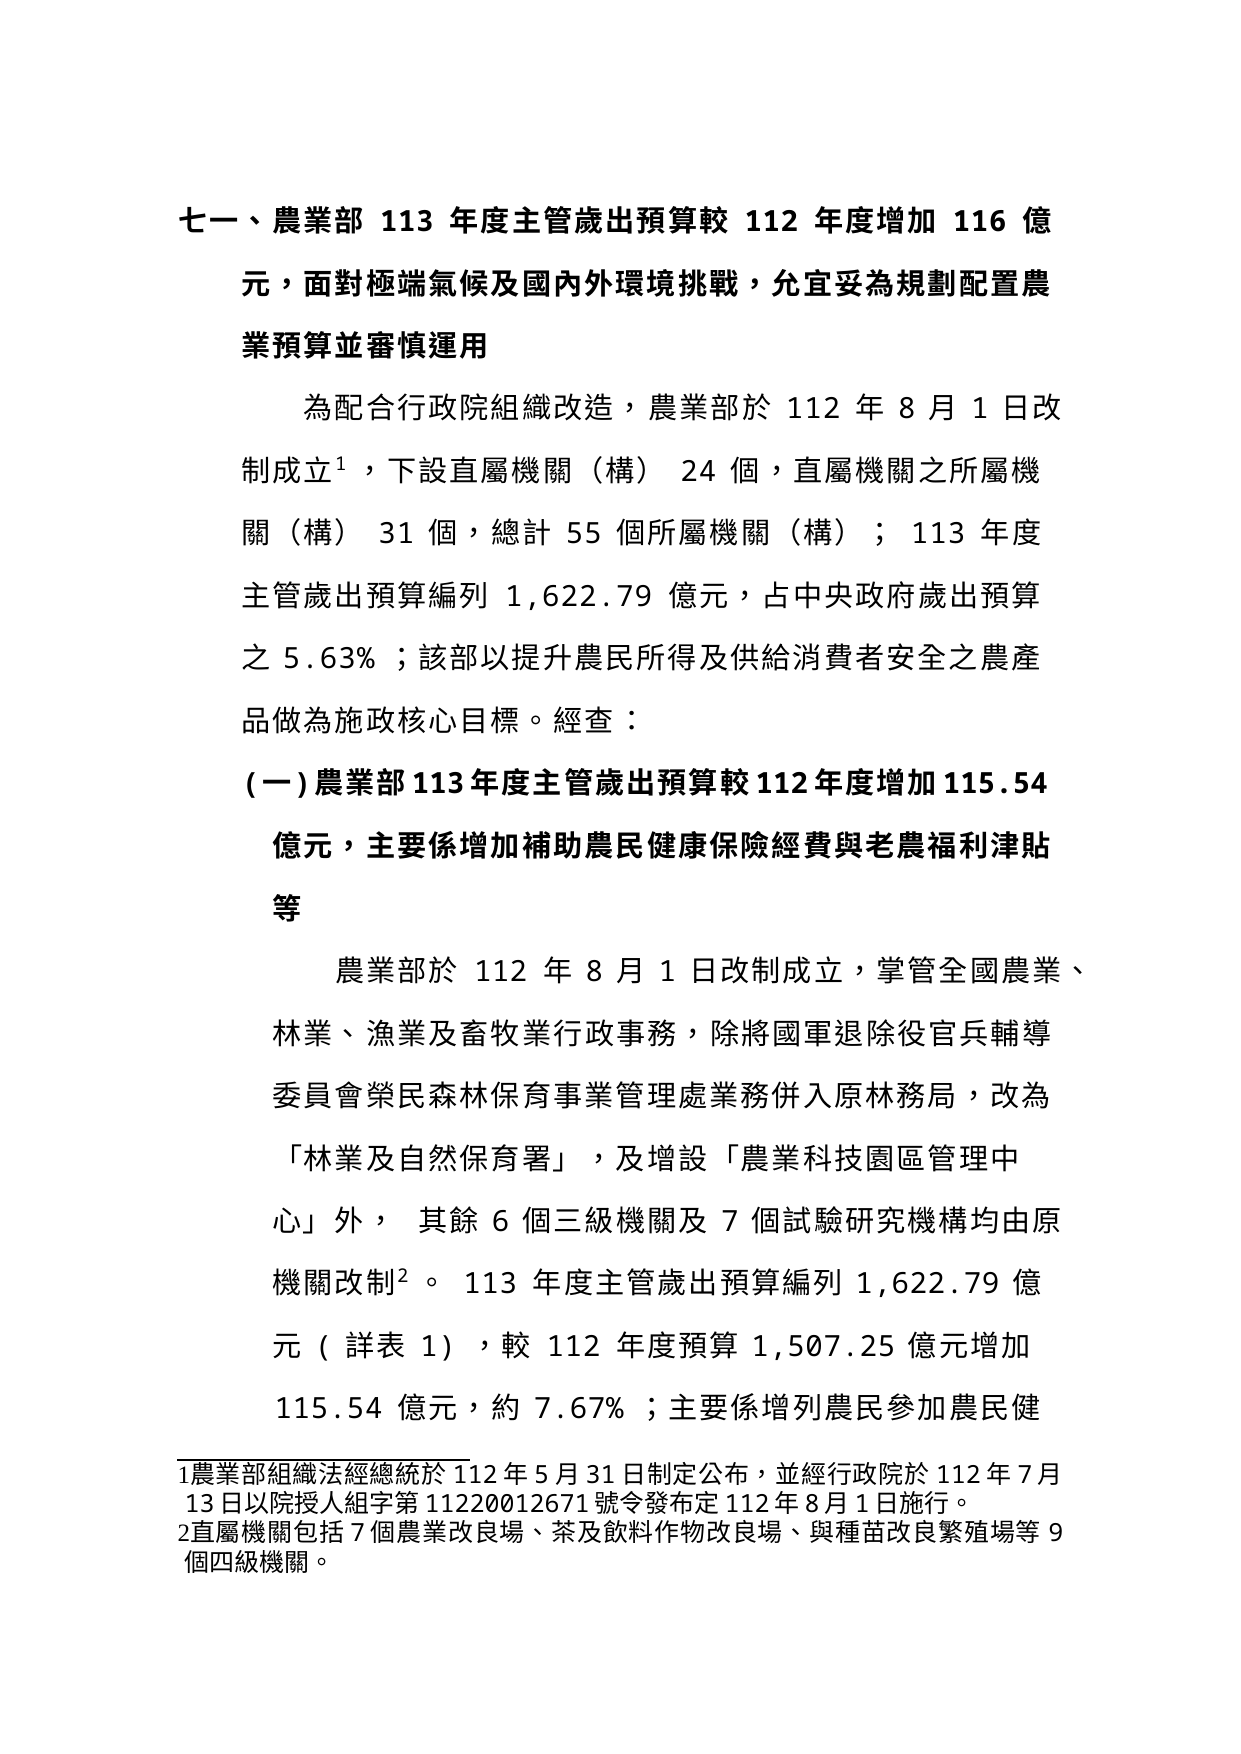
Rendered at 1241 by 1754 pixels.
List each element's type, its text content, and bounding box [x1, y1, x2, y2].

text 為配合行政院組織改造，農業部於112年8月1日改制成立，下設直屬機關（構）24個，直屬機關之所屬機關（構）31個，總計55個所屬機關（構）；113年度主管歲出預算編列1,622.79億元，占中央政府歲出預算之5.63%；該部以提升農民所得及供給消費者安全之農產品做為施政核心目標。經查： [236, 365, 1063, 740]
text 農業部組織法經總統於112年5月31日制定公布，並經行政院於112年7月13日以院授人組字第11220012671號令發布定112年8月1日施行。 [177, 1460, 1063, 1518]
text 農業部於112年8月1日改制成立，掌管全國農業、林業、漁業及畜牧業行政事務，除將國軍退除役官兵輔導委員會榮民森林保育事業管理處業務併入原林務局，改為「林業及自然保育署」，及增設「農業科技園區管理中心」外， 其餘6個三級機關及7個試驗研究機構均由原機關改制。113年度主管歲出預算編列1,622.79億元(詳表1)，較112年度預算1,507.25億元增加115.54億元，約7.67%；主要係增列農民參加農民健康保險與全民健康保險經費補助44.04億元、老農福利津貼20.78億元及彌補農民健康保險虧損19.81億元，及增列辦理建構農產品冷鏈物流及品質確保示範體系計畫、前鎮漁港建設專案中長程計畫及新增大阿里山軸帶百年躍升建設計畫等經費(詳表2)。 [266, 927, 1063, 1427]
text 七一、農業部113年度主管歲出預算較112年度增加116億元，面對極端氣候及國內外環境挑戰，允宜妥為規劃配置農業預算並審慎運用 [177, 177, 1063, 365]
text (一)農業部113年度主管歲出預算較112年度增加115.54億元，主要係增加補助農民健康保險經費與老農福利津貼等 [236, 740, 1063, 927]
text 直屬機關包括7個農業改良場、茶及飲料作物改良場、與種苗改良繁殖場等9個四級機關。 [177, 1518, 1063, 1577]
